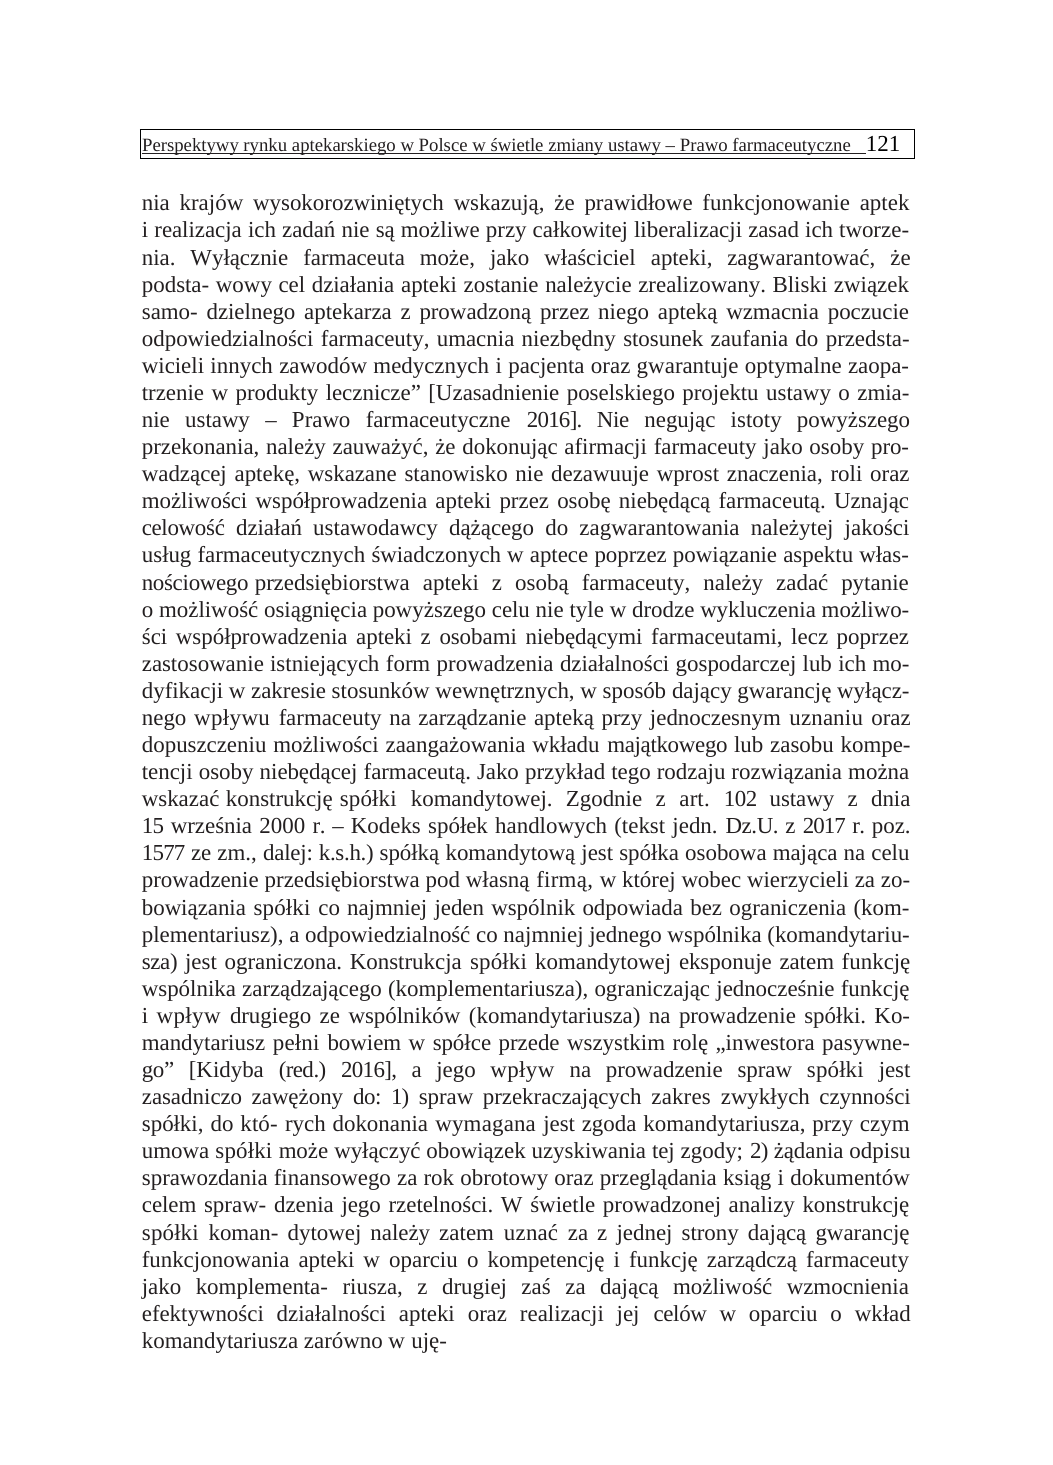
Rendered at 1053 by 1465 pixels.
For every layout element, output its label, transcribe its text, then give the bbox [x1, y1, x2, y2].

text nia krajów wysokorozwiniętych wskazują, że prawidłowe funkcjonowanie aptek i realizacja ich zadań nie są możliwe przy całkowitej liberalizacji zasad ich tworze- nia. Wyłącznie farmaceuta może, jako właściciel apteki, zagwarantować, że podsta- wowy cel działania apteki zostanie należycie zrealizowany. Bliski związek samo- dzielnego aptekarza z prowadzoną przez niego apteką wzmacnia poczucie odpowiedzialności farmaceuty, umacnia niezbędny stosunek zaufania do przedsta- wicieli innych zawodów medycznych i pacjenta oraz gwarantuje optymalne zaopa- trzenie w produkty lecznicze” [Uzasadnienie poselskiego projektu ustawy o zmia- nie ustawy – Prawo farmaceutyczne 2016]. Nie negując istoty powyższego przekonania, należy zauważyć, że dokonując afirmacji farmaceuty jako osoby pro- wadzącej aptekę, wskazane stanowisko nie dezawuuje wprost znaczenia, roli oraz możliwości współprowadzenia apteki przez osobę niebędącą farmaceutą. Uznając celowość działań ustawodawcy dążącego do zagwarantowania należytej jakości usług farmaceutycznych świadczonych w aptece poprzez powiązanie aspektu włas- nościowego przedsiębiorstwa apteki z osobą farmaceuty, należy zadać pytanie o możliwość osiągnięcia powyższego celu nie tyle w drodze wykluczenia możliwo- ści współprowadzenia apteki z osobami niebędącymi farmaceutami, lecz poprzez zastosowanie istniejących form prowadzenia działalności gospodarczej lub ich mo- dyfikacji w zakresie stosunków wewnętrznych, w sposób dający gwarancję wyłącz- nego wpływu farmaceuty na zarządzanie apteką przy jednoczesnym uznaniu oraz dopuszczeniu możliwości zaangażowania wkładu majątkowego lub zasobu kompe- tencji osoby niebędącej farmaceutą. Jako przykład tego rodzaju rozwiązania można wskazać konstrukcję spółki komandytowej. Zgodnie z art. 102 ustawy z dnia 15 września 2000 r. – Kodeks spółek handlowych (tekst jedn. Dz.U. z 2017 r. poz. 1577 ze zm., dalej: k.s.h.) spółką komandytową jest spółka osobowa mająca na celu prowadzenie przedsiębiorstwa pod własną firmą, w której wobec wierzycieli za zo- bowiązania spółki co najmniej jeden wspólnik odpowiada bez ograniczenia (kom- plementariusz), a odpowiedzialność co najmniej jednego wspólnika (komandytariu- sza) jest ograniczona. Konstrukcja spółki komandytowej eksponuje zatem funkcję wspólnika zarządzającego (komplementariusza), ograniczając jednocześnie funkcję i wpływ drugiego ze wspólników (komandytariusza) na prowadzenie spółki. Ko- mandytariusz pełni bowiem w spółce przede wszystkim rolę „inwestora pasywne- go” [Kidyba (red.) 2016], a jego wpływ na prowadzenie spraw spółki jest zasadniczo zawężony do: 1) spraw przekraczających zakres zwykłych czynności spółki, do któ- rych dokonania wymagana jest zgoda komandytariusza, przy czym umowa spółki może wyłączyć obowiązek uzyskiwania tej zgody; 2) żądania odpisu sprawozdania finansowego za rok obrotowy oraz przeglądania ksiąg i dokumentów celem spraw- dzenia jego rzetelności. W świetle prowadzonej analizy konstrukcję spółki koman- dytowej należy zatem uznać za z jednej strony dającą gwarancję funkcjonowania apteki w oparciu o kompetencję i funkcję zarządczą farmaceuty jako komplementa- riusza, z drugiej zaś za dającą możliwość wzmocnienia efektywności działalności apteki oraz realizacji jej celów w oparciu o wkład komandytariusza zarówno w uję- [142, 189, 911, 1353]
